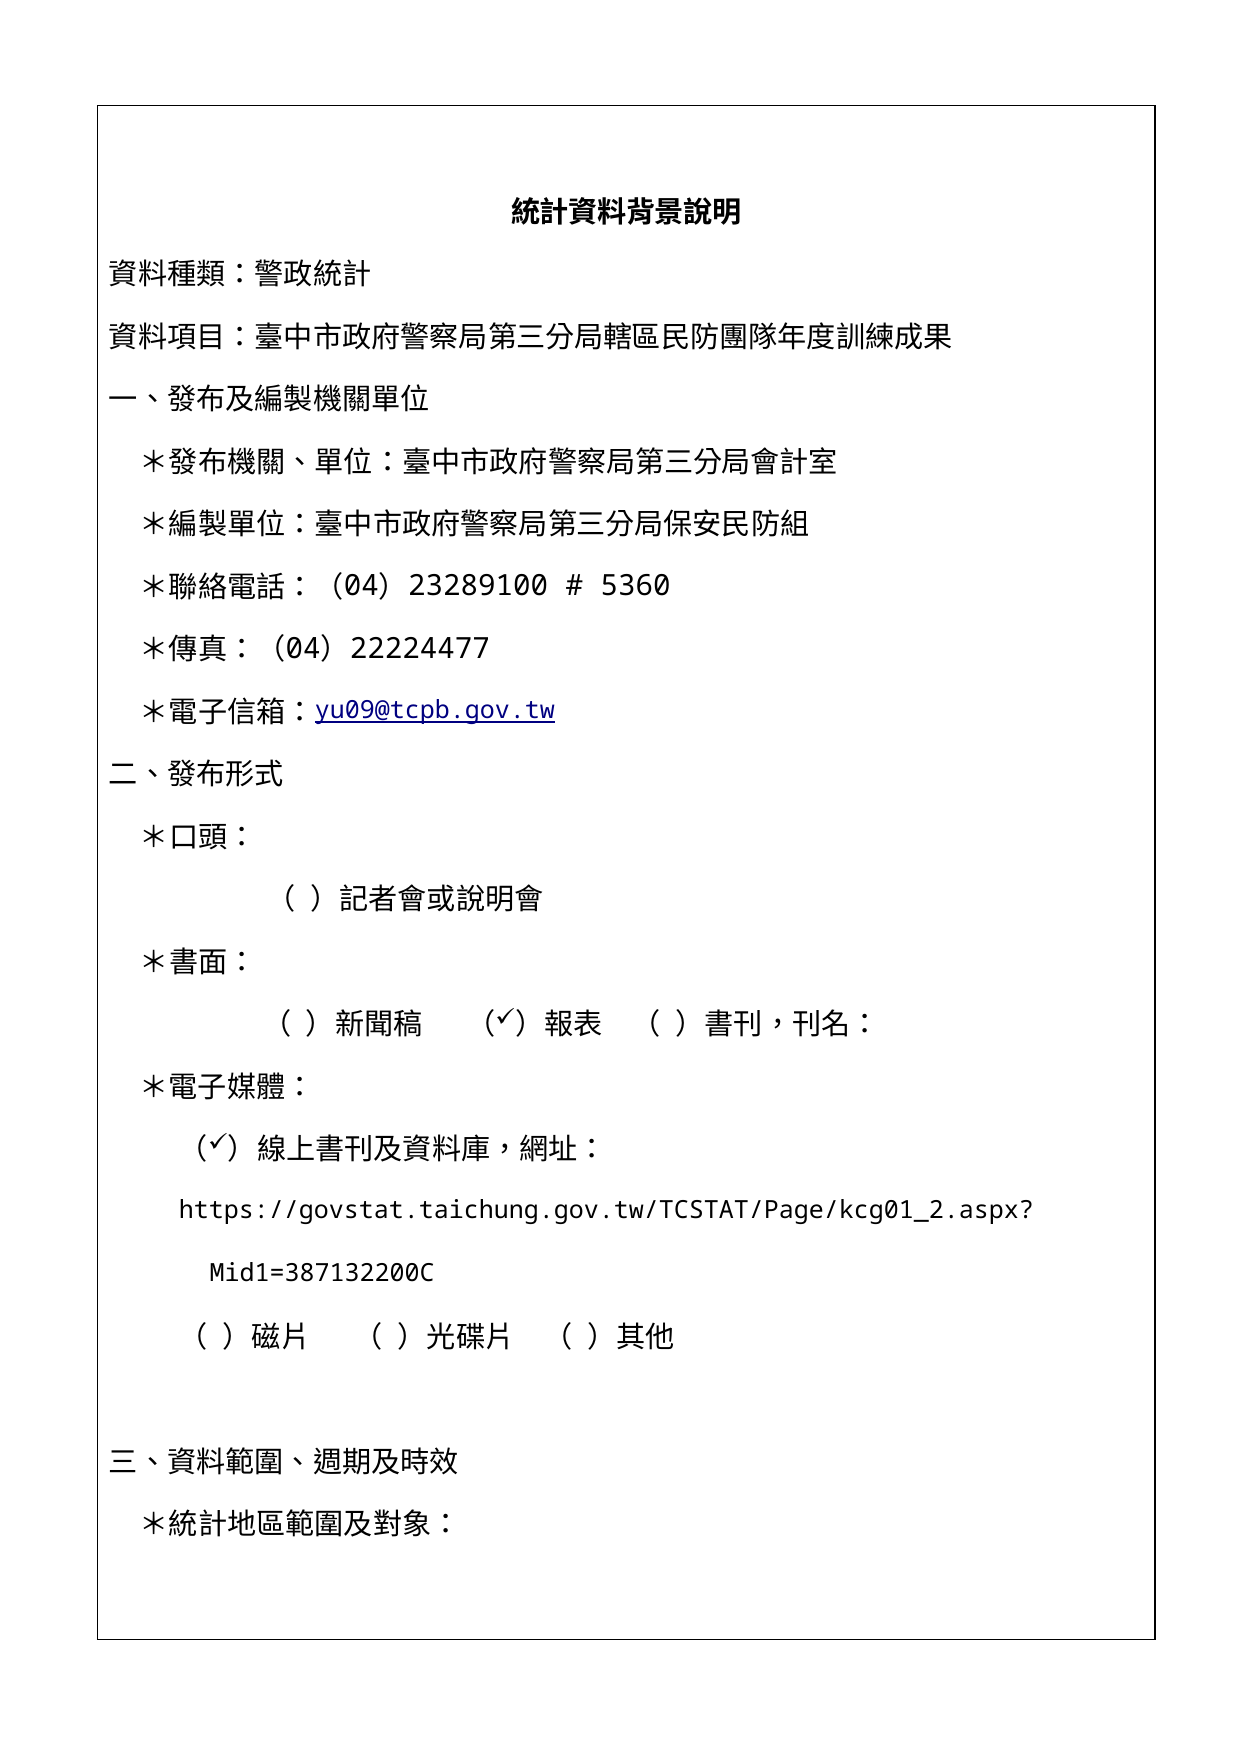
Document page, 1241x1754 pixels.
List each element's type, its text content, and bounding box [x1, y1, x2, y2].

table_header 統計資料背景說明 資料種類：警政統計 資料項目：臺中市政府警察局第三分局轄區民防團隊年度訓練成果 一、發布及編製機關單位 ＊發布機關、單位：臺中市政府警察局第三分局會計室 ＊編製單位：臺中市政府警察局第三分局保安民防組 ＊聯絡電話：（04）23289100 # 5360 ＊傳真：（04）22224477 ＊電子信箱：yu09@tcpb.gov.tw 二、發布形式 口頭： （ ）記者會或說明會 書面： （ ）新聞稿 （P）報表 （ ）書刊，刊名： ＊電子媒體： （P）線上書刊及資料庫，網址： https://govstat.taichung.gov.tw/TCSTAT/Page/kcg01_2.aspx?Mid1=387132200C （ ）磁片 （ ）光碟片 （ ）其他 三、資料範圍、週期及時效 ＊統計地區範圍及對象： 凡納入本分局轄區內民防團隊按民防總隊編組、民防團編組、防護團及聯合防護團編組之人數及其受訓情形均為統計範圍及對象。 ＊統計標準時間：以每年1月至10月底之事實為準。 ＊統計項目定義： (一)民防總隊：指由臺中市政府編組，綜理轄內全般民防任務，包括下設之民防、義勇警察、交通義勇警察、社區守望相助巡守、山地義勇警察、戰時災民收容救濟、醫護、環境保護、工程搶修等大、中、分、小隊(站、分站、支站)之民防團隊。 (二)民防團：指由區公所編組，負責推行轄區民防業務，包括疏散避難宣慰中隊、民防分團、勤務組之民防團隊。 (三)防護團：指由工作人數達100人以上之機關(構)、學校、團體、公司、廠場編組，負責本單位自衛自救任務之民防團隊。 (四)聯合防護團：指由其工作人數未達100人，而在同一建築物或工業區內之機關(構)、學校、團體、公司、廠場所編組，負責本單位自衛自救任務之民防團隊。 (五)法定應到人數：為依民防團隊編組訓練演習服勤及支援軍事勤務辦法第30條與內政部年度訓練實施計畫規定之應參訓人數。區分如下： 1、常年訓練：民防總隊編組各任務隊應全員參加訓練；民防團、防護團及聯合防護團為參加編組人員之三分之一應參加訓練。 2、基本訓練：所有民防團隊人員均應參加訓練。 3、幹部訓練：民防、義勇警察、交通義勇警察、社區守望相助巡守、山地義勇警察等民力任務隊小隊長以上幹部應參加訓練。 (六)就當年度所實施之訓練種類填報，僅填各「法定應到人數」、「實到人數」及「訓練場次」欄即可，其餘各欄系統將自動計算。 (七)如年度同一訓練實施2次或2次以上，其數值以累積統計。 ＊統計單位：人、場、% ＊統計分類：按民防總隊編組、民防團編組、防護團及聯合防護團編組分類。 ＊發布週期：年 ＊時效：10日 ＊資料變革：無 四、公開資料發布訊息 ＊預告發布日期：＊預告發布日期：每年11月10日(原訂預告發布日期如遇例假日或國定假日則延至下一個工作日發布) ＊同步發送單位：臺中市政府主計處、臺中市政府警察局 五、資料品質 ＊統計指標編製方法與資料來源說明： 由本分局保安民防組依據民防團隊年度訓練報表彙編。 ＊統計資料交叉查核及確保資料合理性之機制：合計＝各項編制類別加總。 六、須注意及預定改變之事項：*10954-01-02-3 七、其他事項：無 [98, 106, 1154, 1639]
